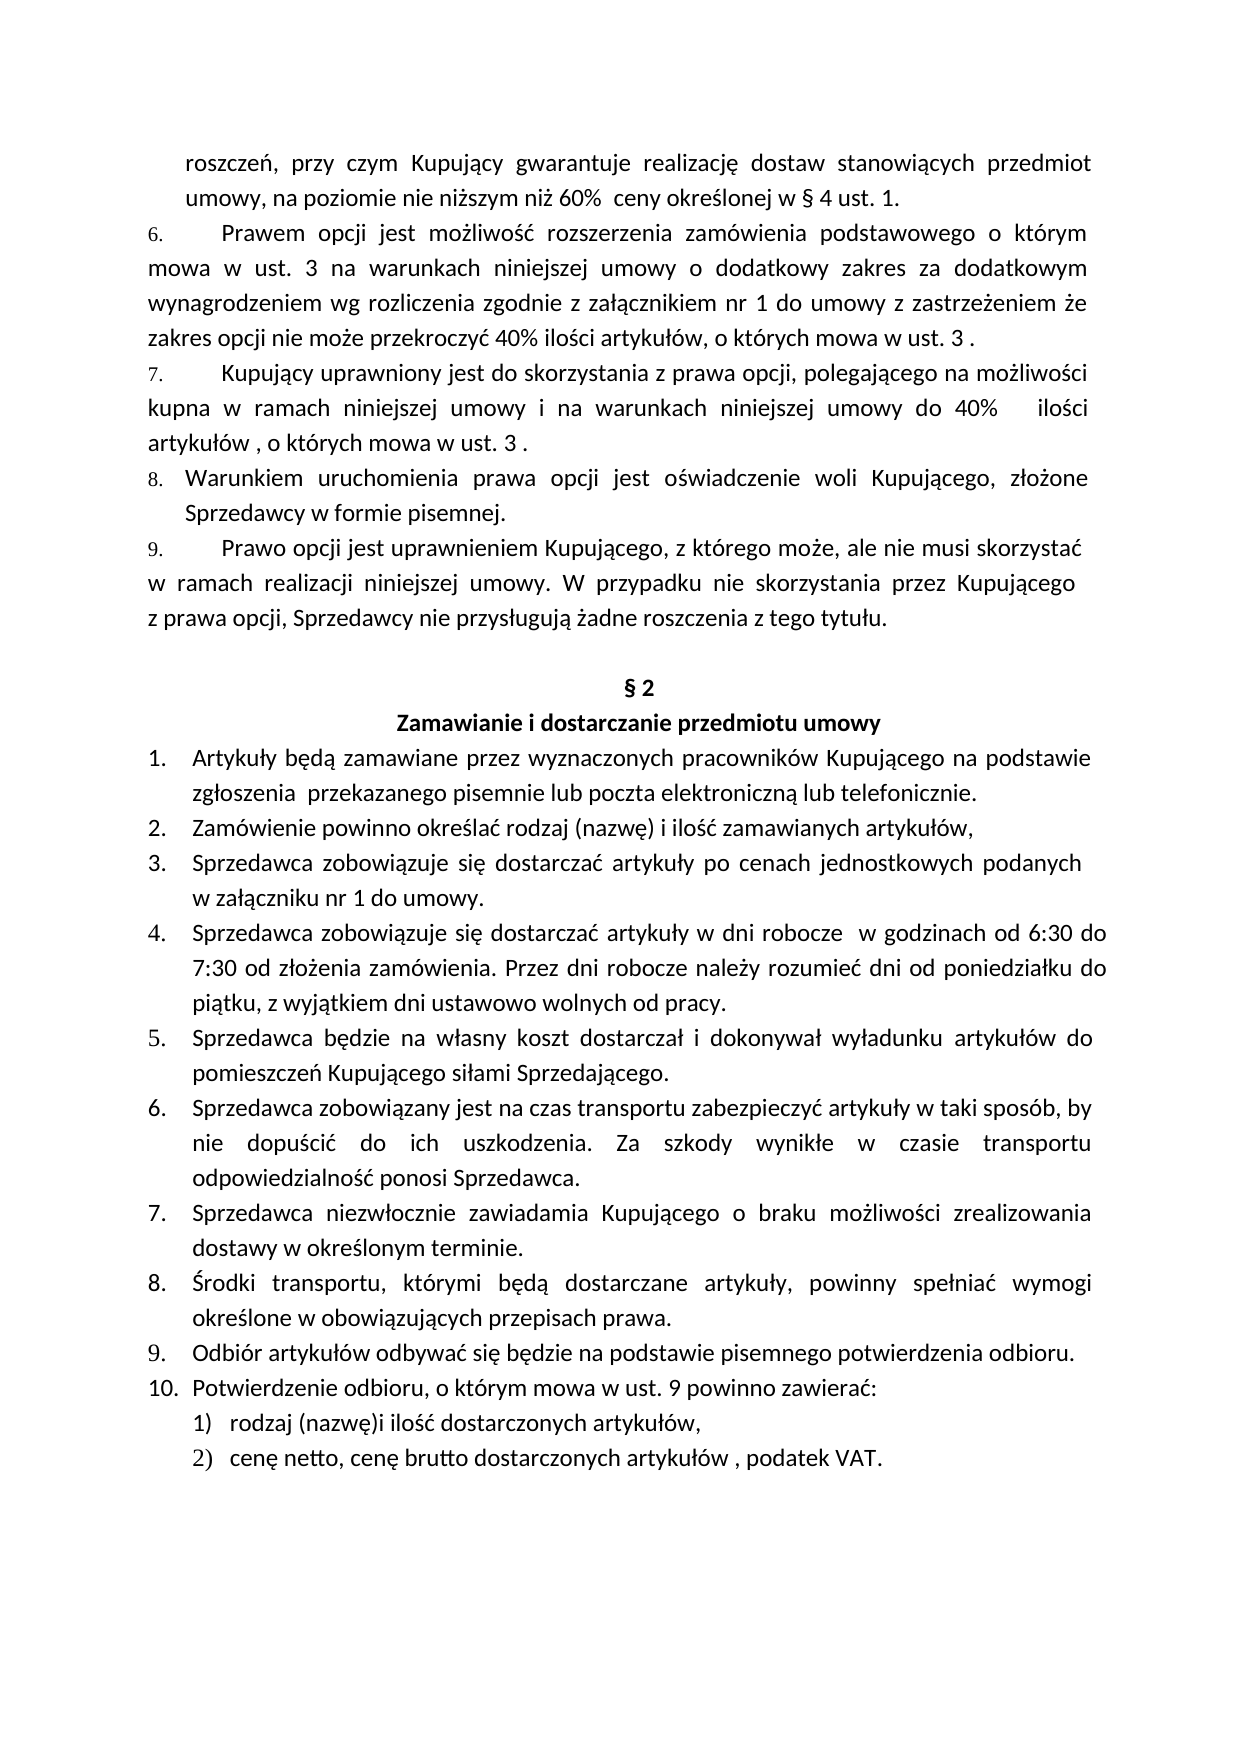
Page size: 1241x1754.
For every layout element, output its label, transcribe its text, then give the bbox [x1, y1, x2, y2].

list Sprzedawca niezwłocznie zawiadamia Kupującego o braku możliwości zrealizowania dostawy w określonym terminie. [148, 1198, 1093, 1263]
list Sprzedawca zobowiązuje się dostarczać artykuły po cenach jednostkowych podanych w załączniku nr 1 do umowy. [148, 848, 1093, 913]
list Środki transportu, którymi będą dostarczane artykuły, powinny spełniać wymogi określone w obowiązujących przepisach prawa. [148, 1268, 1093, 1333]
list Warunkiem uruchomienia prawa opcji jest oświadczenie woli Kupującego, złożone Sprzedawcy w formie pisemnej. [148, 463, 1088, 528]
list Prawo opcji jest uprawnieniem Kupującego, z którego może, ale nie musi skorzystać w ramach realizacji niniejszej umowy. W przypadku nie skorzystania przez Kupującego z prawa opcji, Sprzedawcy nie przysługują żadne roszczenia z tego tytułu. [148, 533, 1088, 633]
list Potwierdzenie odbioru, o którym mowa w ust. 9 powinno zawierać: [148, 1373, 1093, 1403]
list Zamówienie powinno określać rodzaj (nazwę) i ilość zamawianych artykułów, [148, 813, 1093, 843]
list Sprzedawca zobowiązany jest na czas transportu zabezpieczyć artykuły w taki sposób, by nie dopuścić do ich uszkodzenia. Za szkody wynikłe w czasie transportu odpowiedzialność ponosi Sprzedawca. [148, 1093, 1093, 1193]
list rodzaj (nazwę)i ilość dostarczonych artykułów, [192, 1408, 1093, 1438]
list cenę netto, cenę brutto dostarczonych artykułów , podatek VAT. [192, 1443, 1093, 1473]
list Sprzedawca będzie na własny koszt dostarczał i dokonywał wyładunku artykułów do pomieszczeń Kupującego siłami Sprzedającego. [148, 1023, 1093, 1088]
list Kupujący uprawniony jest do skorzystania z prawa opcji, polegającego na możliwości kupna w ramach niniejszej umowy i na warunkach niniejszej umowy do 40% ilości artykułów , o których mowa w ust. 3 . [148, 358, 1088, 458]
list § 2 [185, 673, 1093, 703]
list Zamawianie i dostarczanie przedmiotu umowy [185, 708, 1093, 738]
list roszczeń, przy czym Kupujący gwarantuje realizację dostaw stanowiących przedmiot umowy, na poziomie nie niższym niż 60% ceny określonej w § 4 ust. 1. [148, 148, 1093, 213]
list Artykuły będą zamawiane przez wyznaczonych pracowników Kupującego na podstawie zgłoszenia przekazanego pisemnie lub poczta elektroniczną lub telefonicznie. [148, 743, 1093, 808]
list Sprzedawca zobowiązuje się dostarczać artykuły w dni robocze w godzinach od 6:30 do 7:30 od złożenia zamówienia. Przez dni robocze należy rozumieć dni od poniedziałku do piątku, z wyjątkiem dni ustawowo wolnych od pracy. [148, 918, 1108, 1018]
list Prawem opcji jest możliwość rozszerzenia zamówienia podstawowego o którym mowa w ust. 3 na warunkach niniejszej umowy o dodatkowy zakres za dodatkowym wynagrodzeniem wg rozliczenia zgodnie z załącznikiem nr 1 do umowy z zastrzeżeniem że zakres opcji nie może przekroczyć 40% ilości artykułów, o których mowa w ust. 3 . [148, 218, 1088, 353]
list Odbiór artykułów odbywać się będzie na podstawie pisemnego potwierdzenia odbioru. [148, 1338, 1093, 1368]
